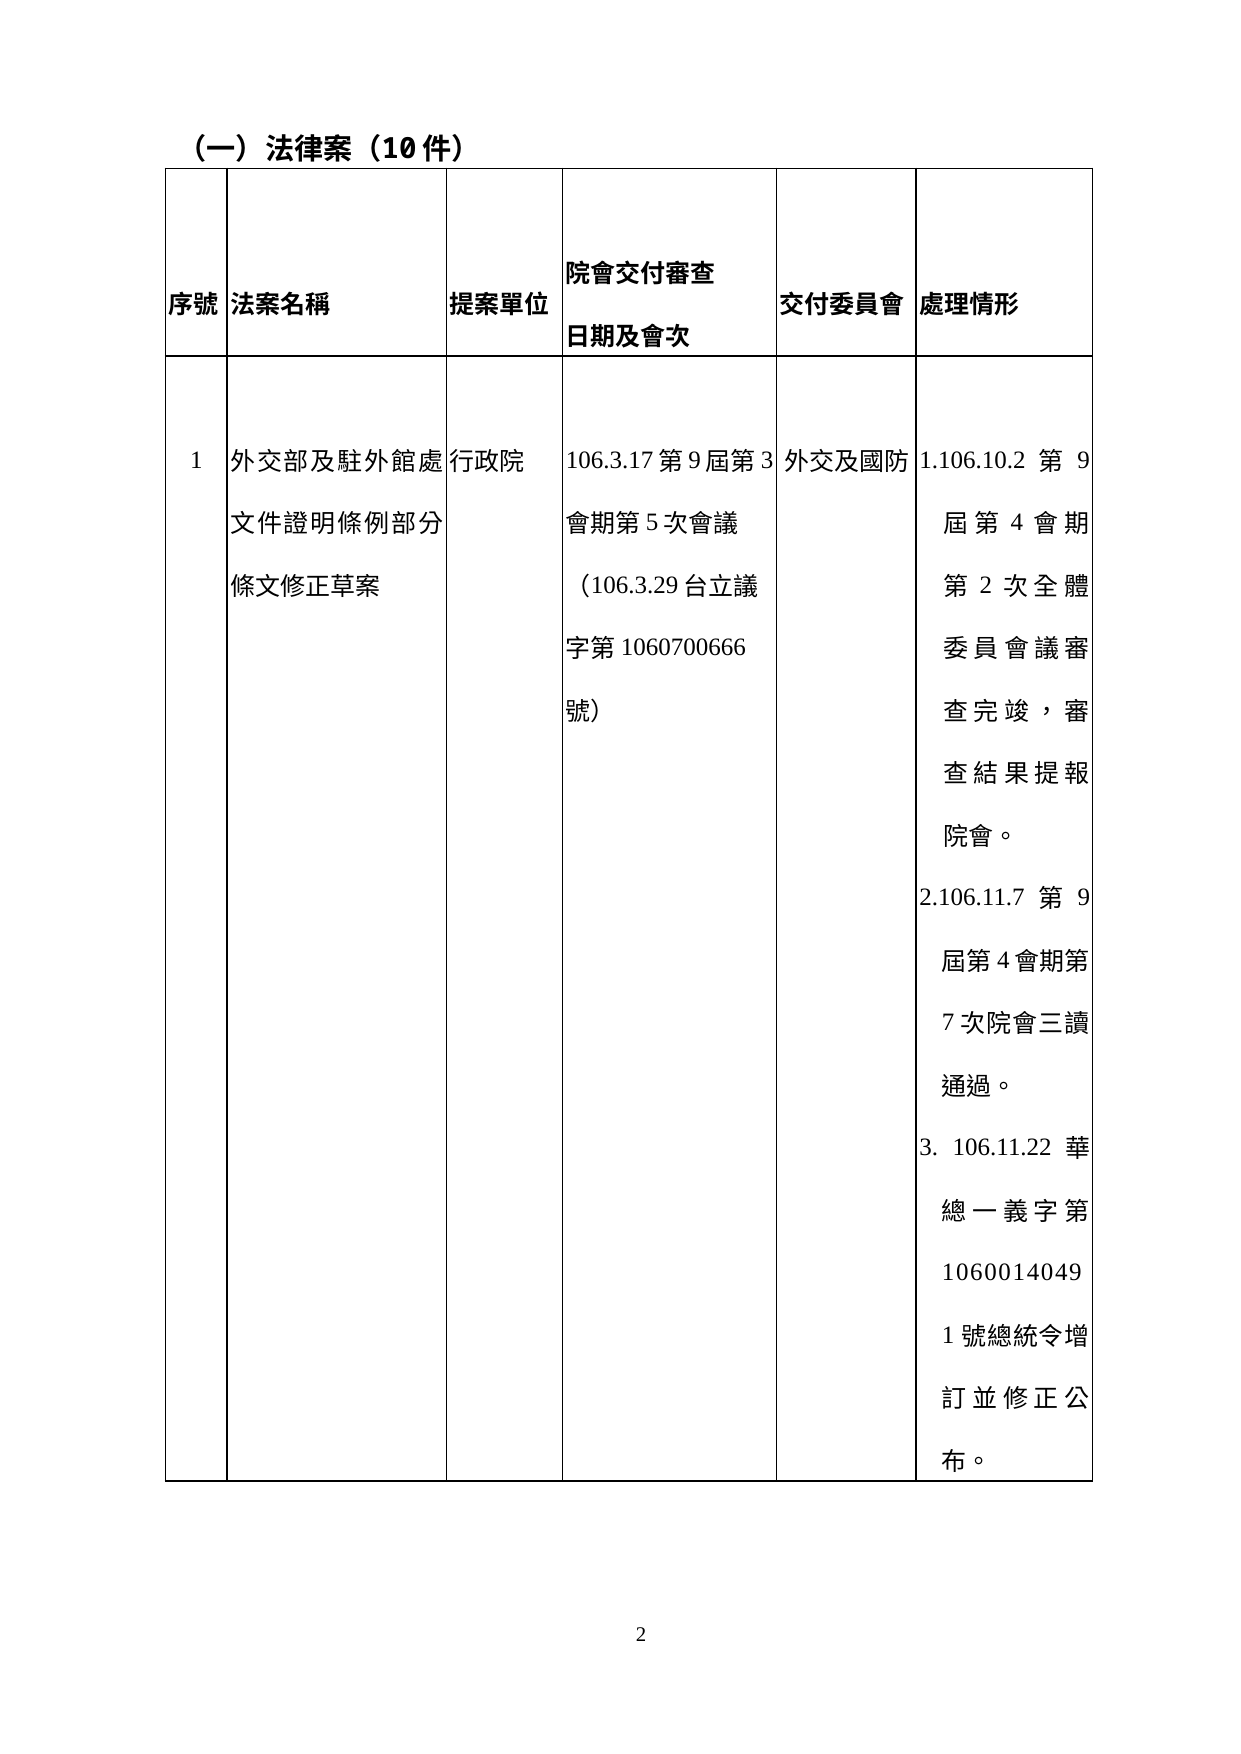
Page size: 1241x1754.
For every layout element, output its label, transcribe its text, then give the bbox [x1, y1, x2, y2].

table_header 交付委員會 [777, 169, 915, 355]
table_header 院會交付審查 日期及會次 [563, 169, 776, 355]
table_cell 1.106.10.2第9屆第4會期第2次全體委員會議審查完竣，審查結果提報院會。 2.106.11.7第9屆第4會期第7次院會三讀通過。 3. 106.11.22華總一義字第10600140491號總統令增訂並修正公布。 [917, 357, 1092, 1480]
table_cell 106.3.17第9屆第3 會期第5次會議 （106.3.29台立議 字第1060700666號） [563, 357, 776, 1480]
table_cell 外交及國防 [777, 357, 915, 1480]
text （一）法律案（10件） [177, 105, 1104, 168]
table_header 法案名稱 [228, 169, 446, 355]
table_cell 外交部及駐外館處文件證明條例部分條文修正草案 [228, 357, 446, 1480]
table_cell 1 [166, 357, 226, 1480]
table_header 處理情形 [917, 169, 1092, 355]
table_cell 行政院 [447, 357, 562, 1480]
table_header 提案單位 [447, 169, 562, 355]
table_header 序號 [166, 169, 226, 355]
